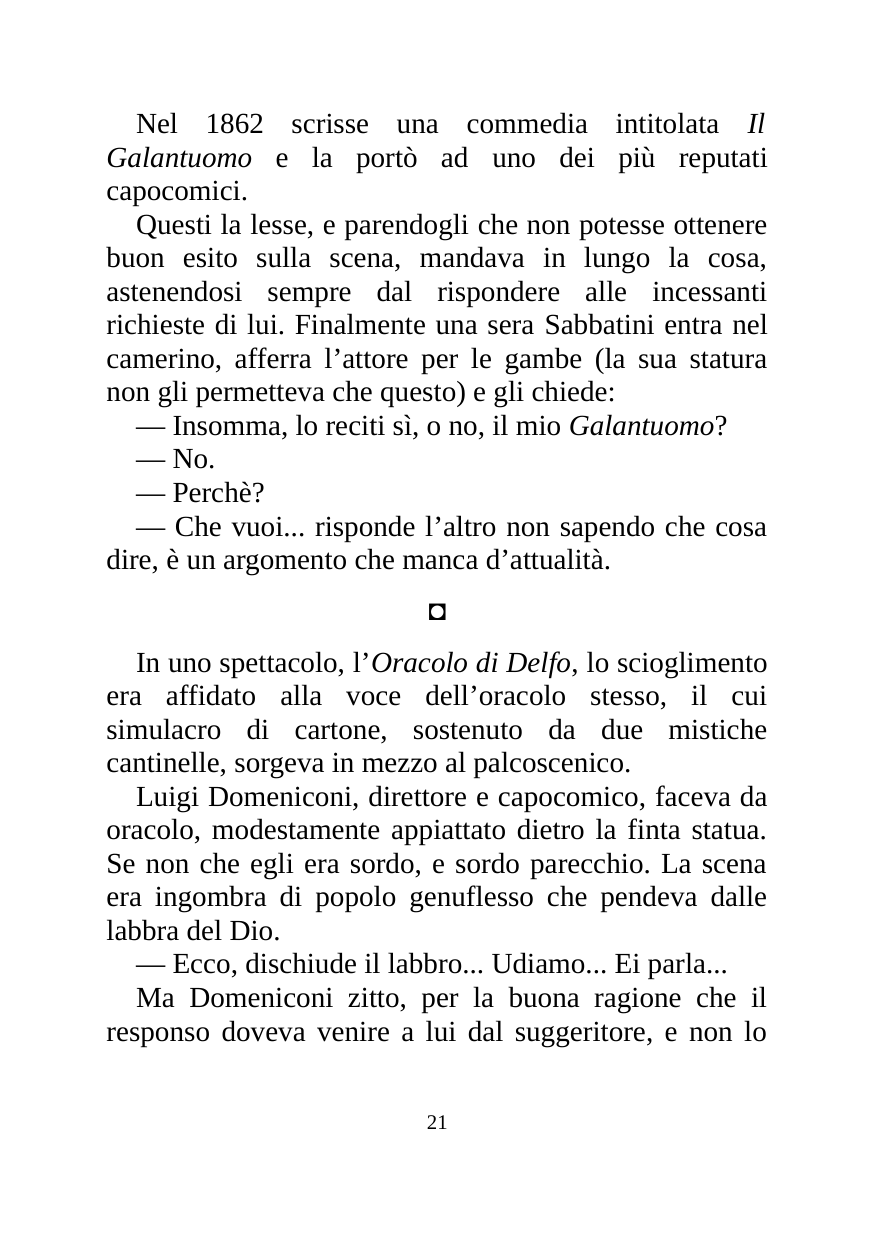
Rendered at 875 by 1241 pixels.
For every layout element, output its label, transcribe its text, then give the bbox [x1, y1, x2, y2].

text — Perchè? [106, 475, 768, 509]
text — Che vuoi... risponde l’altro non sapendo che cosa dire, è un argomento che manca d’attualità. [106, 509, 768, 576]
text ◘ [106, 593, 768, 627]
text Luigi Domeniconi, direttore e capocomico, faceva da oracolo, modestamente appiattato dietro la finta statua. Se non che egli era sordo, e sordo parecchio. La scena era ingombra di popolo genuflesso che pendeva dalle labbra del Dio. [106, 779, 768, 947]
text Questi la lesse, e parendogli che non potesse ottenere buon esito sulla scena, mandava in lungo la cosa, astenendosi sempre dal rispondere alle incessanti richieste di lui. Finalmente una sera Sabbatini entra nel camerino, afferra l’attore per le gambe (la sua statura non gli permetteva che questo) e gli chiede: [106, 207, 768, 408]
text In uno spettacolo, l’Oracolo di Delfo, lo scioglimento era affidato alla voce dell’oracolo stesso, il cui simulacro di cartone, sostenuto da due mistiche cantinelle, sorgeva in mezzo al palcoscenico. [106, 645, 768, 779]
text — Insomma, lo reciti sì, o no, il mio Galantuomo? [106, 408, 768, 442]
text Ma Domeniconi zitto, per la buona ragione che il responso doveva venire a lui dal suggeritore, e non lo [106, 980, 768, 1047]
text — No. [106, 442, 768, 475]
text Nel 1862 scrisse una commedia intitolata Il Galantuomo e la portò ad uno dei più reputati capocomici. [106, 106, 768, 207]
text — Ecco, dischiude il labbro... Udiamo... Ei parla... [106, 947, 768, 980]
